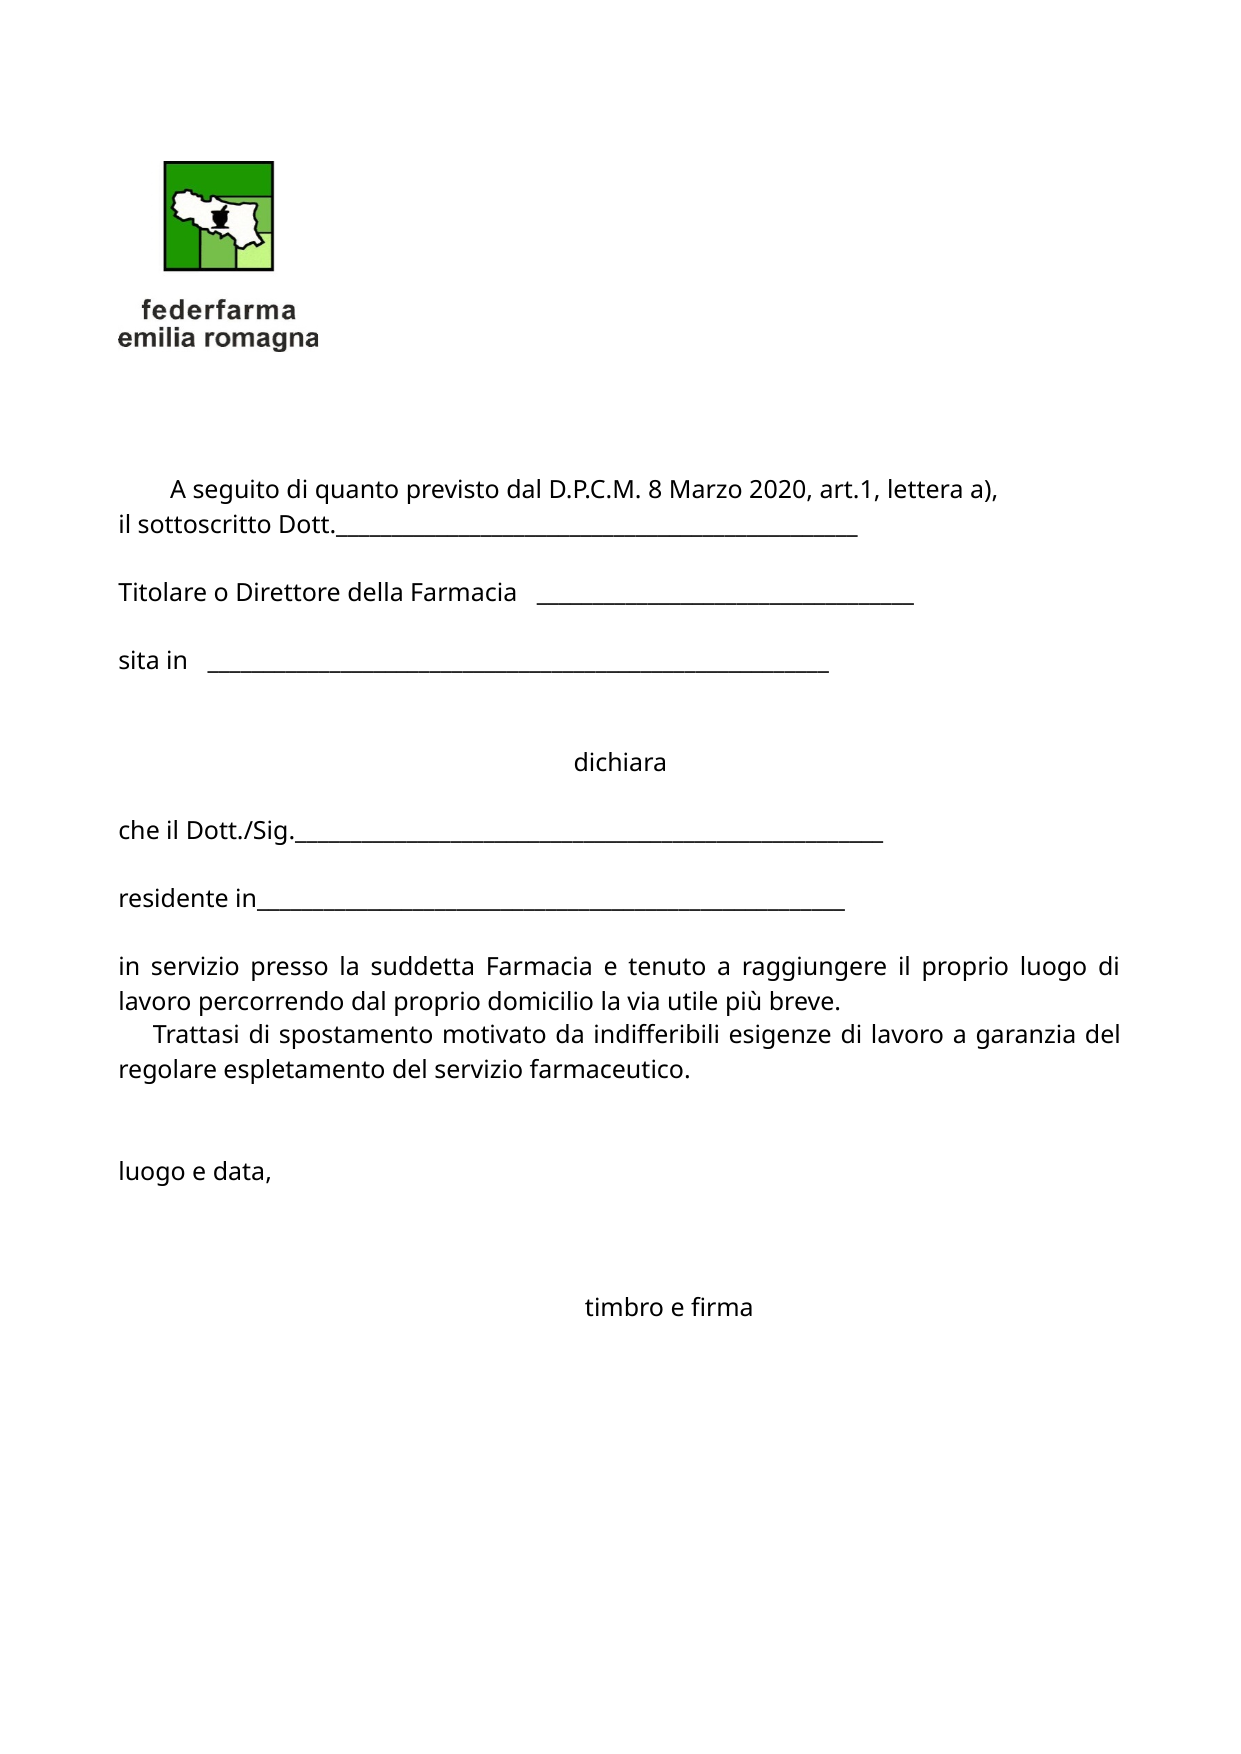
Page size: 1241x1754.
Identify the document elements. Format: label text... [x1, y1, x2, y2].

text luogo e data, [118, 1153, 1122, 1187]
text il sottoscritto Dott._______________________________________________ [118, 506, 1122, 540]
text timbro e firma [118, 1290, 1122, 1324]
text che il Dott./Sig._____________________________________________________ [118, 813, 1122, 847]
text in servizio presso la suddetta Farmacia e tenuto a raggiungere il proprio luogo di lavoro percorrendo dal proprio domicilio la via utile più breve. [118, 949, 1122, 1017]
text residente in_____________________________________________________ [118, 881, 1122, 915]
text dichiara [118, 745, 1122, 779]
text sita in ________________________________________________________ [118, 642, 1122, 677]
text A seguito di quanto previsto dal D.P.C.M. 8 Marzo 2020, art.1, lettera a), [118, 472, 1122, 506]
text Trattasi di spostamento motivato da indifferibili esigenze di lavoro a garanzia del regolare espletamento del servizio farmaceutico. [118, 1017, 1122, 1085]
text Titolare o Direttore della Farmacia __________________________________ [118, 574, 1122, 608]
